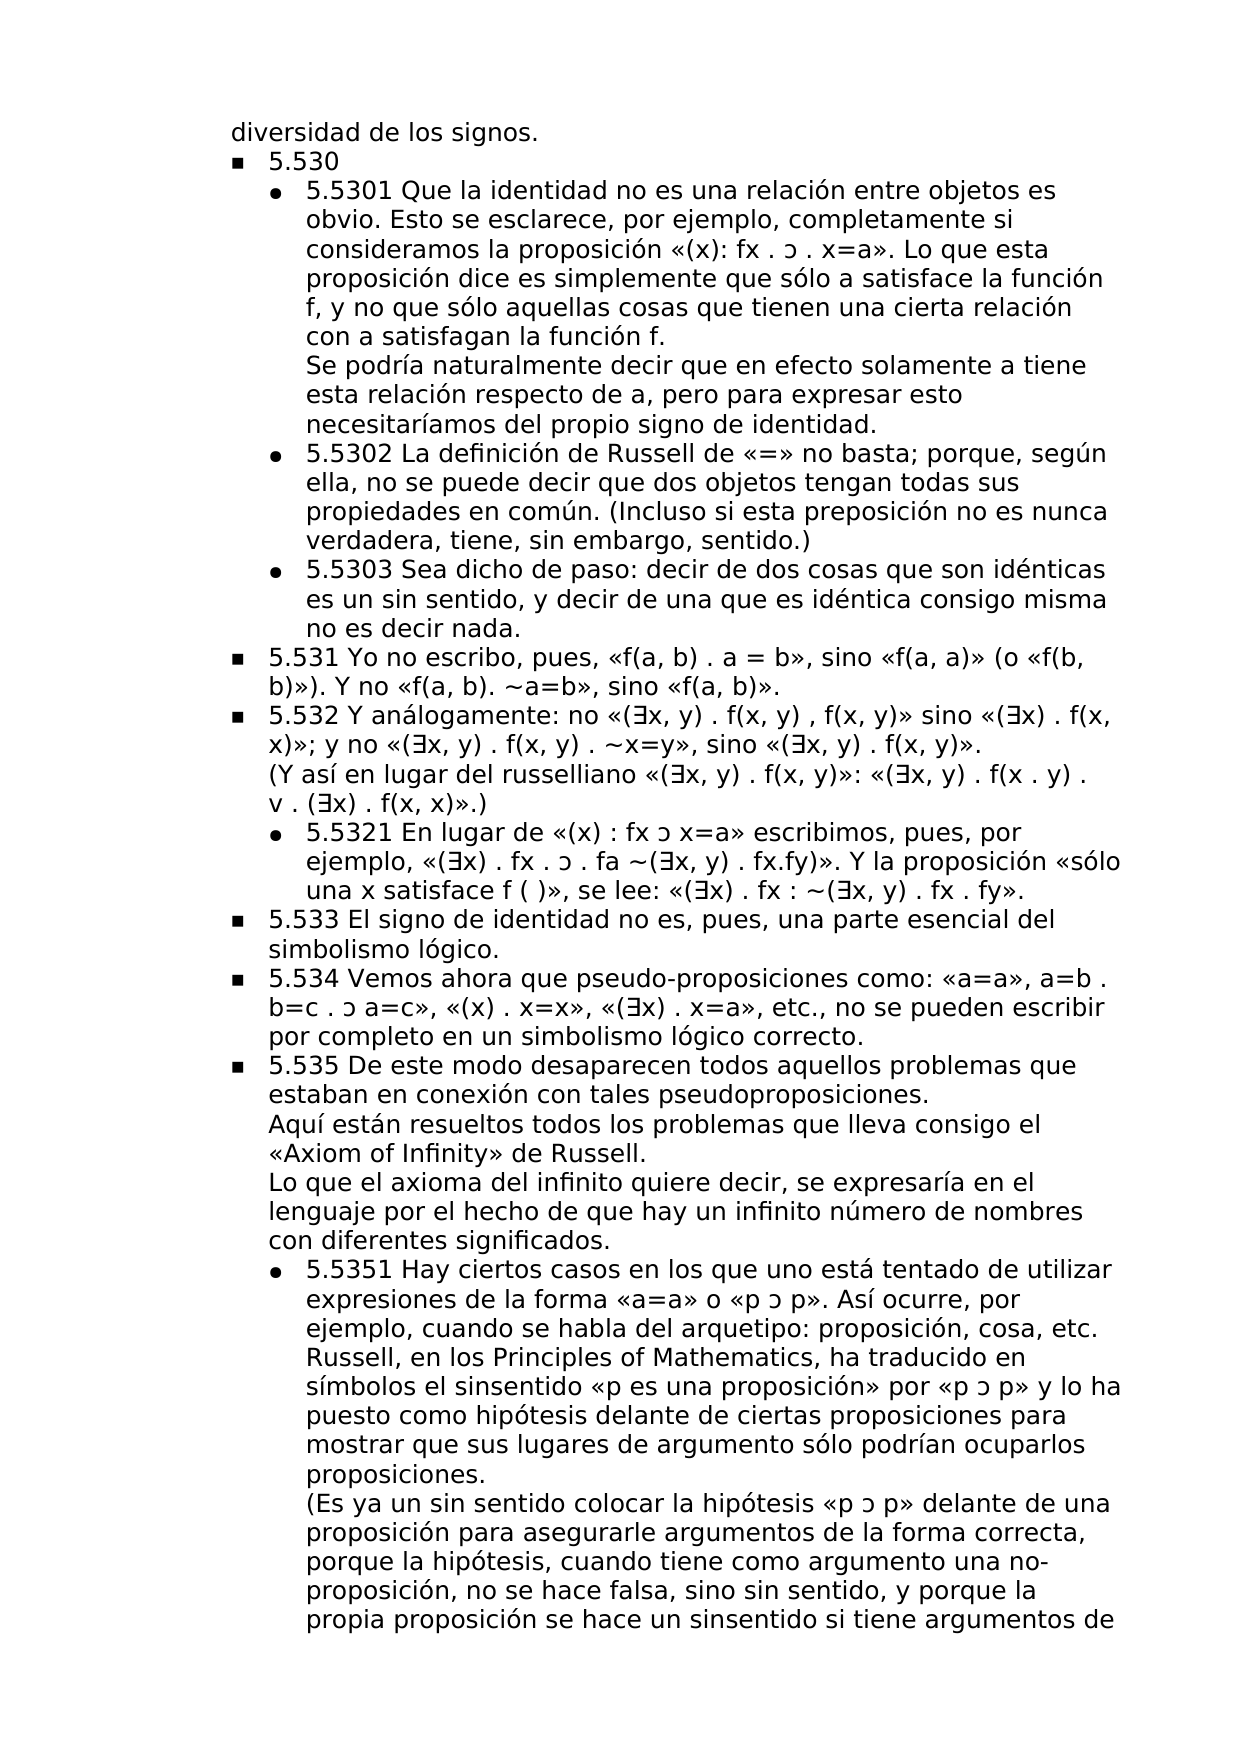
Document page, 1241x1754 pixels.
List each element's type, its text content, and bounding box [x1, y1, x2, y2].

list 5.5302 La definición de Russell de «=» no basta; porque, según ella, no se puede decir que dos objetos tengan todas sus propiedades en común. (Incluso si esta preposición no es nunca verdadera, tiene, sin embargo, sentido.) [268, 439, 1122, 556]
list (Y así en lugar del russelliano «(∃x, y) . f(x, y)»: «(∃x, y) . f(x . y) . v . (∃x) . f(x, x)».) [231, 760, 1122, 818]
list 5.5303 Sea dicho de paso: decir de dos cosas que son idénticas es un sin sentido, y decir de una que es idéntica consigo misma no es decir nada. [268, 556, 1122, 643]
list 5.5301 Que la identidad no es una relación entre objetos es obvio. Esto se esclarece, por ejemplo, completamente si consideramos la proposición «(x): fx . ɔ . x=a». Lo que esta proposición dice es simplemente que sólo a satisface la función f, y no que sólo aquellas cosas que tienen una cierta relación con a satisfagan la función f. [268, 176, 1122, 351]
list 5.530 [231, 147, 1122, 176]
list diversidad de los signos. [193, 118, 1122, 147]
list 5.531 Yo no escribo, pues, «f(a, b) . a = b», sino «f(a, a)» (o «f(b, b)»). Y no «f(a, b). ~a=b», sino «f(a, b)». [231, 643, 1122, 701]
list Aquí están resueltos todos los problemas que lleva consigo el «Axiom of Infinity» de Russell. [231, 1110, 1122, 1168]
list 5.5321 En lugar de «(x) : fx ɔ x=a» escribimos, pues, por ejemplo, «(∃x) . fx . ɔ . fa ~(∃x, y) . fx.fy)». Y la proposición «sólo una x satisface f ( )», se lee: «(∃x) . fx : ~(∃x, y) . fx . fy». [268, 818, 1122, 906]
list 5.5351 Hay ciertos casos en los que uno está tentado de utilizar expresiones de la forma «a=a» o «p ɔ p». Así ocurre, por ejemplo, cuando se habla del arquetipo: proposición, cosa, etc. Russell, en los Principles of Mathematics, ha traducido en símbolos el sinsentido «p es una proposición» por «p ɔ p» y lo ha puesto como hipótesis delante de ciertas proposiciones para mostrar que sus lugares de argumento sólo podrían ocuparlos proposiciones. [268, 1256, 1122, 1489]
list 5.532 Y análogamente: no «(∃x, y) . f(x, y) , f(x, y)» sino «(∃x) . f(x, x)»; y no «(∃x, y) . f(x, y) . ~x=y», sino «(∃x, y) . f(x, y)». [231, 701, 1122, 760]
list Se podría naturalmente decir que en efecto solamente a tiene esta relación respecto de a, pero para expresar esto necesitaríamos del propio signo de identidad. [268, 351, 1122, 439]
list 5.535 De este modo desaparecen todos aquellos problemas que estaban en conexión con tales pseudoproposiciones. [231, 1051, 1122, 1110]
list (Es ya un sin sentido colocar la hipótesis «p ɔ p» delante de una proposición para asegurarle argumentos de la forma correcta, porque la hipótesis, cuando tiene como argumento una no-proposición, no se hace falsa, sino sin sentido, y porque la propia proposición se hace un sinsentido si tiene argumentos de [268, 1489, 1122, 1635]
list 5.533 El signo de identidad no es, pues, una parte esencial del simbolismo lógico. [231, 906, 1122, 964]
list Lo que el axioma del infinito quiere decir, se expresaría en el lenguaje por el hecho de que hay un infinito número de nombres con diferentes significados. [231, 1168, 1122, 1256]
list 5.534 Vemos ahora que pseudo-proposiciones como: «a=a», a=b . b=c . ɔ a=c», «(x) . x=x», «(∃x) . x=a», etc., no se pueden escribir por completo en un simbolismo lógico correcto. [231, 964, 1122, 1051]
